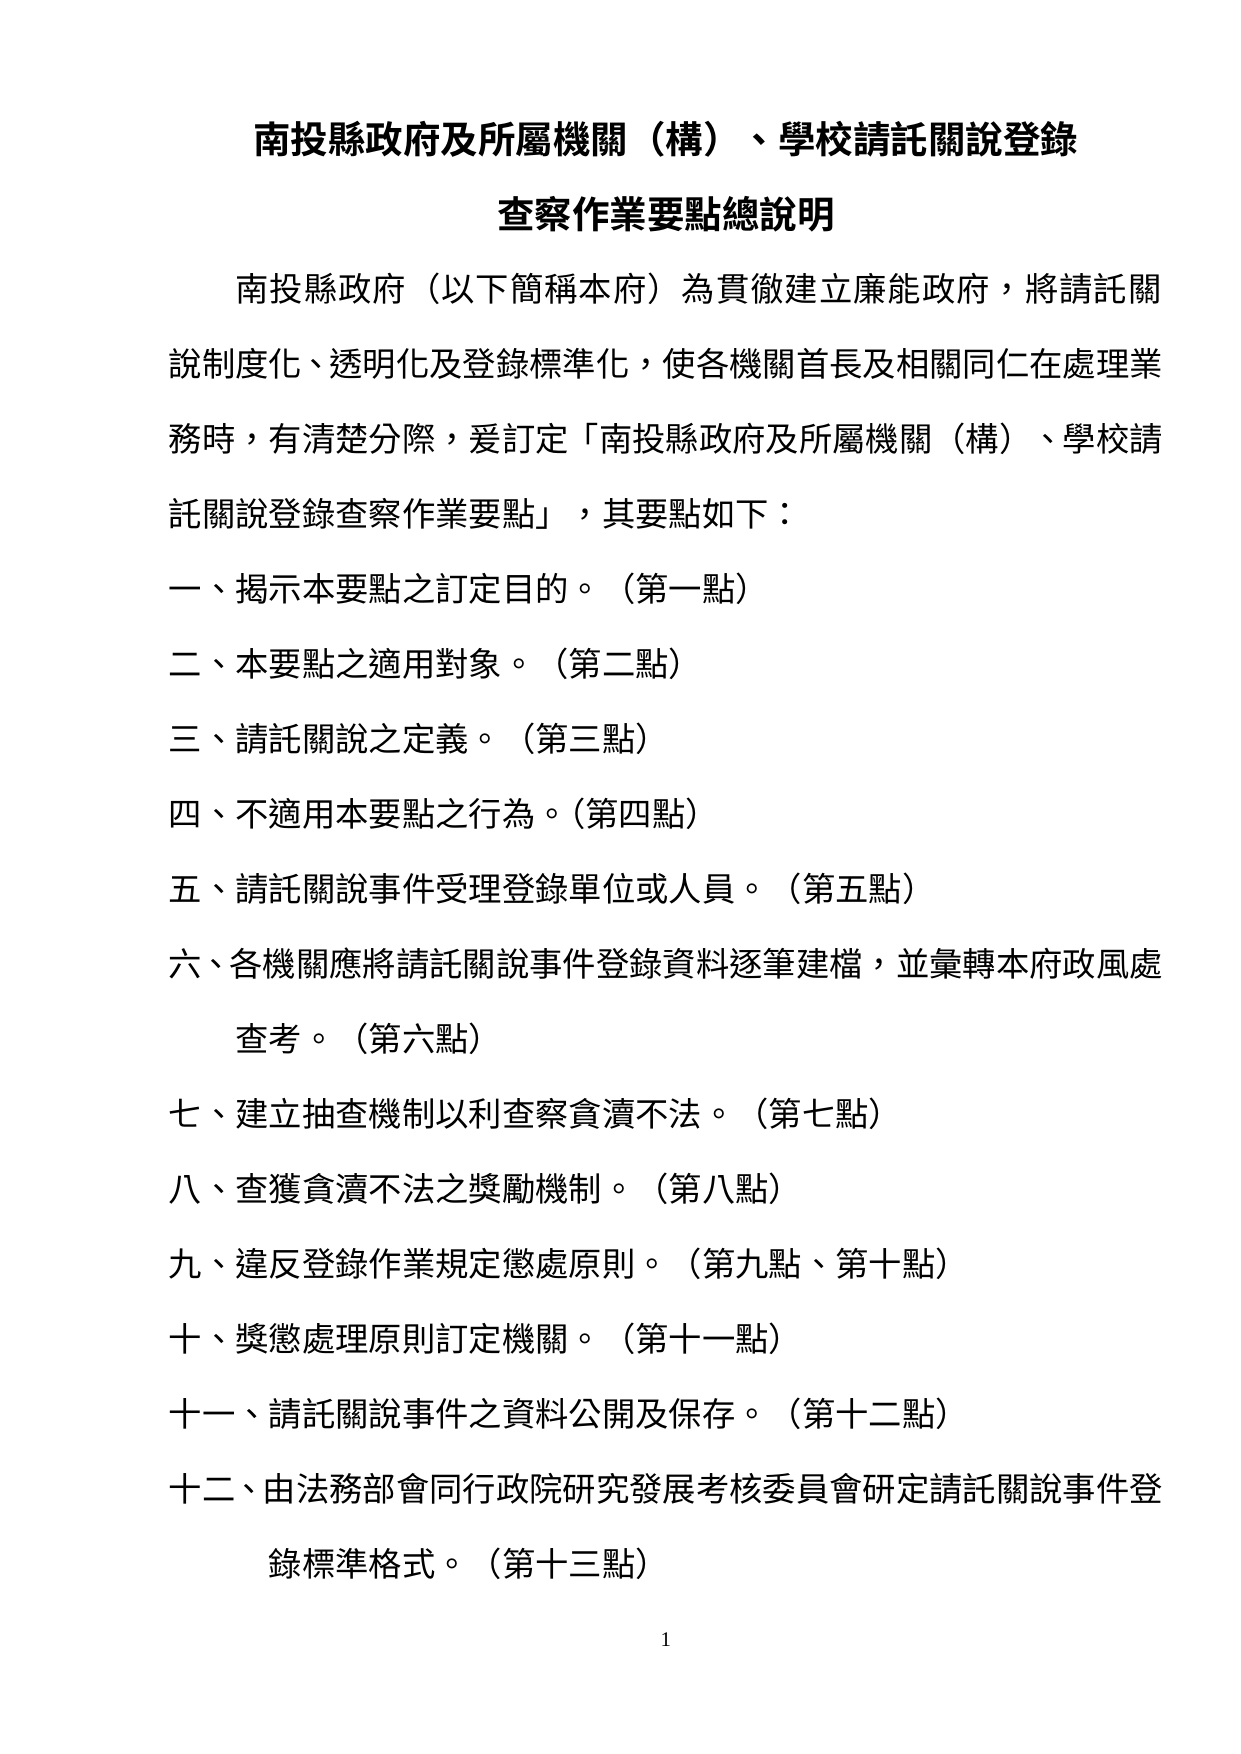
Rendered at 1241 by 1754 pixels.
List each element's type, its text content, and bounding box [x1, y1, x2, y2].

text 南投縣政府（以下簡稱本府）為貫徹建立廉能政府，將請託關說制度化、透明化及登錄標準化，使各機關首長及相關同仁在處理業務時，有清楚分際，爰訂定「南投縣政府及所屬機關（構）、學校請託關說登錄查察作業要點」，其要點如下： [169, 250, 1162, 550]
text 五、請託關說事件受理登錄單位或人員。（第五點） [169, 850, 1162, 925]
text 一、揭示本要點之訂定目的。（第一點） [169, 550, 1162, 625]
text 南投縣政府及所屬機關（構）、學校請託關說登錄 [169, 100, 1162, 175]
text 九、違反登錄作業規定懲處原則。（第九點、第十點） [169, 1225, 1162, 1300]
text 六、各機關應將請託關說事件登錄資料逐筆建檔，並彙轉本府政風處查考。（第六點） [169, 925, 1162, 1075]
text 四、不適用本要點之行為。（第四點） [169, 775, 1162, 850]
text 三、請託關說之定義。（第三點） [169, 700, 1162, 775]
text 七、建立抽查機制以利查察貪瀆不法。（第七點） [169, 1075, 1162, 1150]
text 查察作業要點總說明 [169, 175, 1162, 250]
text 八、查獲貪瀆不法之獎勵機制。（第八點） [169, 1150, 1162, 1225]
text 十一、請託關說事件之資料公開及保存。（第十二點） [169, 1375, 1162, 1450]
text 十、獎懲處理原則訂定機關。（第十一點） [169, 1300, 1162, 1375]
text 二、本要點之適用對象。（第二點） [169, 625, 1162, 700]
text 十二、由法務部會同行政院研究發展考核委員會研定請託關說事件登錄標準格式。（第十三點） [169, 1450, 1162, 1600]
